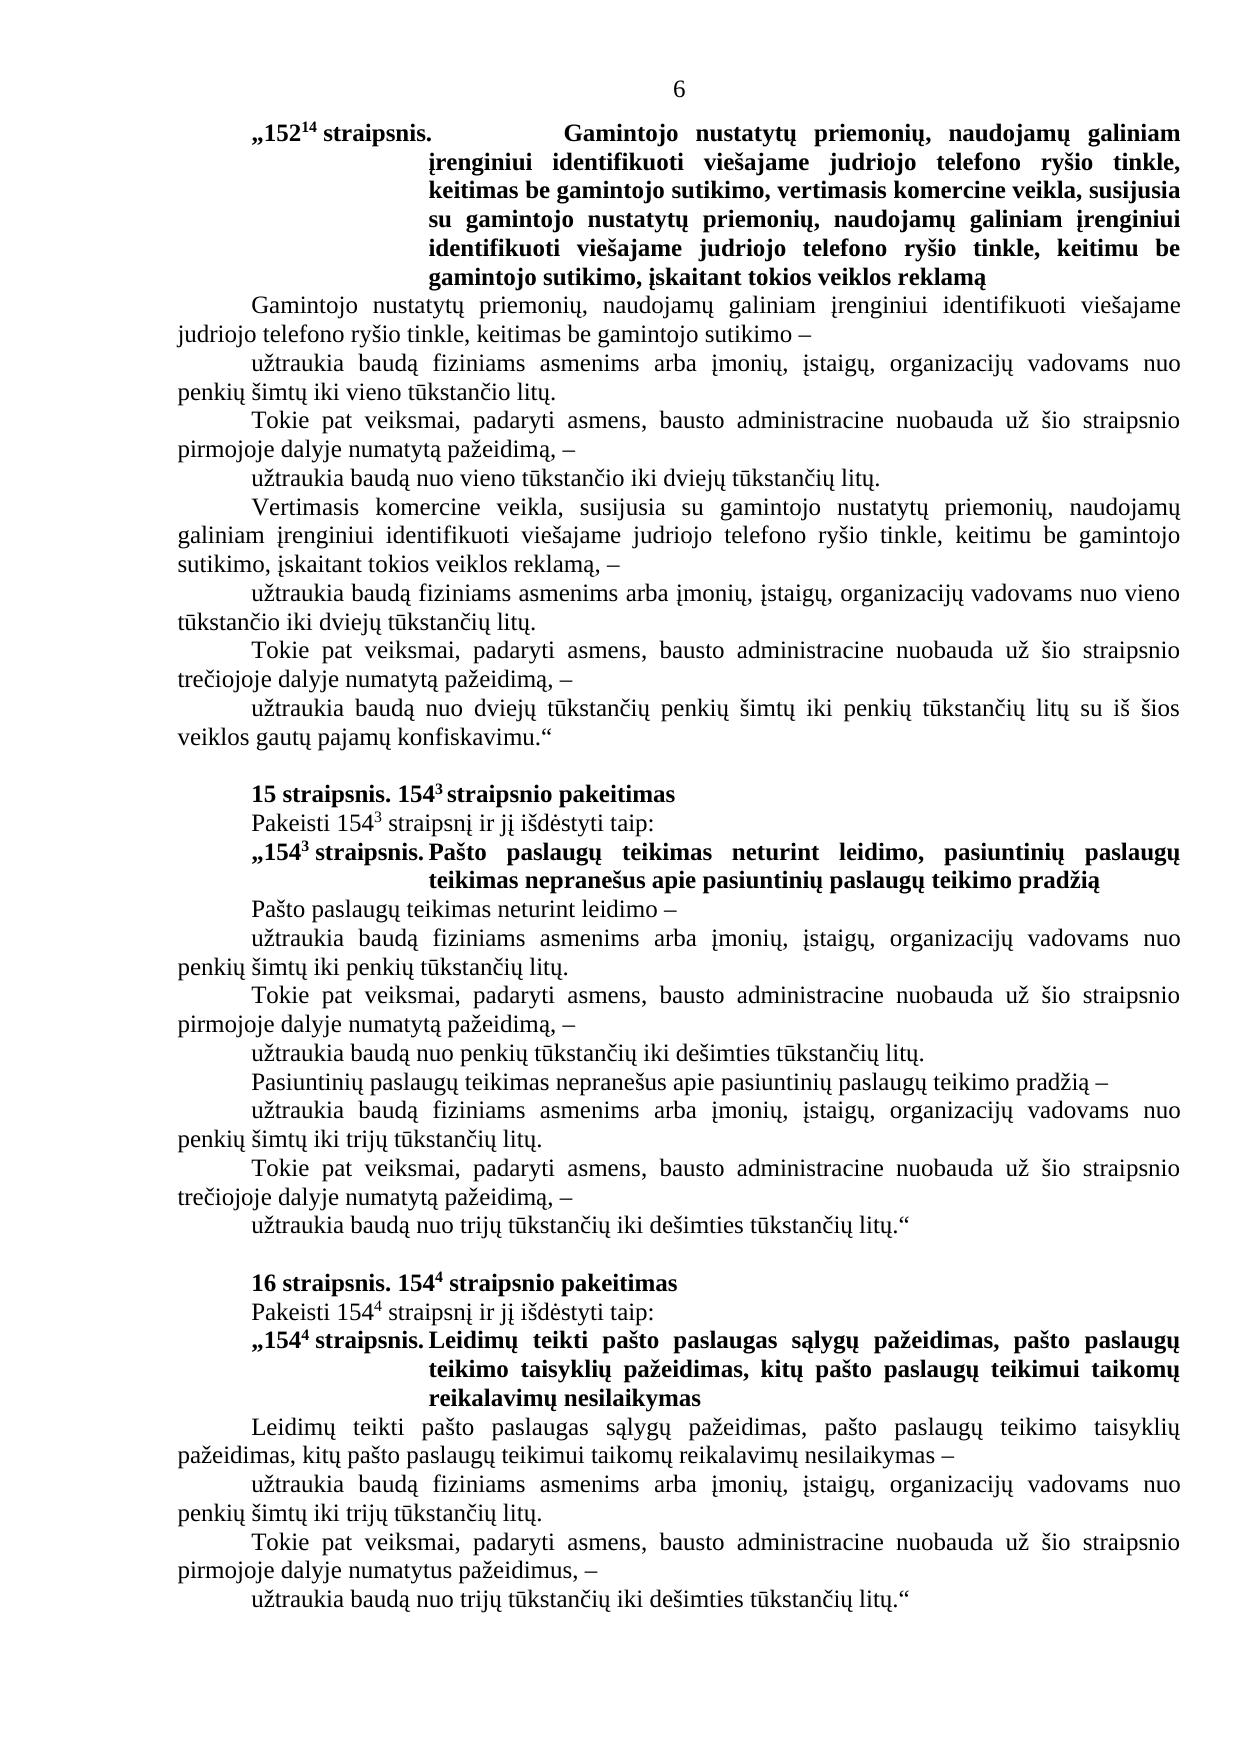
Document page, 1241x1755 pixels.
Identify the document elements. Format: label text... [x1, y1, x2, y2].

text Tokie pat veiksmai, padaryti asmens, bausto administracine nuobauda už šio straipsnio pirmojoje dalyje numatytus pažeidimus, – [177, 1527, 1181, 1584]
text užtraukia baudą nuo trijų tūkstančių iki dešimties tūkstančių litų.“ [177, 1211, 1181, 1239]
text užtraukia baudą fiziniams asmenims arba įmonių, įstaigų, organizacijų vadovams nuo penkių šimtų iki penkių tūkstančių litų. [177, 923, 1181, 981]
text 15 straipsnis. 1543 straipsnio pakeitimas [177, 779, 1181, 808]
text Vertimasis komercine veikla, susijusia su gamintojo nustatytų priemonių, naudojamų galiniam įrenginiui identifikuoti viešajame judriojo telefono ryšio tinkle, keitimu be gamintojo sutikimo, įskaitant tokios veiklos reklamą, – [177, 492, 1181, 578]
text „1544 straipsnis. Leidimų teikti pašto paslaugas sąlygų pažeidimas, pašto paslaugų teikimo taisyklių pažeidimas, kitų pašto paslaugų teikimui taikomų reikalavimų nesilaikymas [251, 1326, 1181, 1412]
text Pakeisti 1543 straipsnį ir jį išdėstyti taip: [177, 808, 1181, 837]
text Tokie pat veiksmai, padaryti asmens, bausto administracine nuobauda už šio straipsnio pirmojoje dalyje numatytą pažeidimą, – [177, 406, 1181, 463]
text užtraukia baudą fiziniams asmenims arba įmonių, įstaigų, organizacijų vadovams nuo penkių šimtų iki trijų tūkstančių litų. [177, 1469, 1181, 1527]
text Pašto paslaugų teikimas neturint leidimo – [177, 894, 1181, 923]
text Tokie pat veiksmai, padaryti asmens, bausto administracine nuobauda už šio straipsnio trečiojoje dalyje numatytą pažeidimą, – [177, 1153, 1181, 1211]
text „1543 straipsnis. Pašto paslaugų teikimas neturint leidimo, pasiuntinių paslaugų teikimas nepranešus apie pasiuntinių paslaugų teikimo pradžią [251, 837, 1181, 894]
text Pakeisti 1544 straipsnį ir jį išdėstyti taip: [177, 1297, 1181, 1326]
text Gamintojo nustatytų priemonių, naudojamų galiniam įrenginiui identifikuoti viešajame judriojo telefono ryšio tinkle, keitimas be gamintojo sutikimo – [177, 291, 1181, 348]
text „15214 straipsnis. Gamintojo nustatytų priemonių, naudojamų galiniam įrenginiui identifikuoti viešajame judriojo telefono ryšio tinkle, keitimas be gamintojo sutikimo, vertimasis komercine veikla, susijusia su gamintojo nustatytų priemonių, naudojamų galiniam įrenginiui identifikuoti viešajame judriojo telefono ryšio tinkle, keitimu be gamintojo sutikimo, įskaitant tokios veiklos reklamą [251, 118, 1181, 291]
text užtraukia baudą nuo penkių tūkstančių iki dešimties tūkstančių litų. [177, 1038, 1181, 1067]
text užtraukia baudą nuo dviejų tūkstančių penkių šimtų iki penkių tūkstančių litų su iš šios veiklos gautų pajamų konfiskavimu.“ [177, 693, 1181, 751]
text Tokie pat veiksmai, padaryti asmens, bausto administracine nuobauda už šio straipsnio pirmojoje dalyje numatytą pažeidimą, – [177, 981, 1181, 1038]
text 16 straipsnis. 1544 straipsnio pakeitimas [177, 1268, 1181, 1297]
text užtraukia baudą nuo vieno tūkstančio iki dviejų tūkstančių litų. [177, 463, 1181, 492]
text užtraukia baudą fiziniams asmenims arba įmonių, įstaigų, organizacijų vadovams nuo penkių šimtų iki vieno tūkstančio litų. [177, 348, 1181, 406]
text užtraukia baudą nuo trijų tūkstančių iki dešimties tūkstančių litų.“ [177, 1584, 1181, 1613]
text užtraukia baudą fiziniams asmenims arba įmonių, įstaigų, organizacijų vadovams nuo vieno tūkstančio iki dviejų tūkstančių litų. [177, 578, 1181, 636]
text Leidimų teikti pašto paslaugas sąlygų pažeidimas, pašto paslaugų teikimo taisyklių pažeidimas, kitų pašto paslaugų teikimui taikomų reikalavimų nesilaikymas – [177, 1412, 1181, 1469]
text Tokie pat veiksmai, padaryti asmens, bausto administracine nuobauda už šio straipsnio trečiojoje dalyje numatytą pažeidimą, – [177, 636, 1181, 693]
text užtraukia baudą fiziniams asmenims arba įmonių, įstaigų, organizacijų vadovams nuo penkių šimtų iki trijų tūkstančių litų. [177, 1096, 1181, 1153]
text Pasiuntinių paslaugų teikimas nepranešus apie pasiuntinių paslaugų teikimo pradžią – [177, 1067, 1181, 1096]
